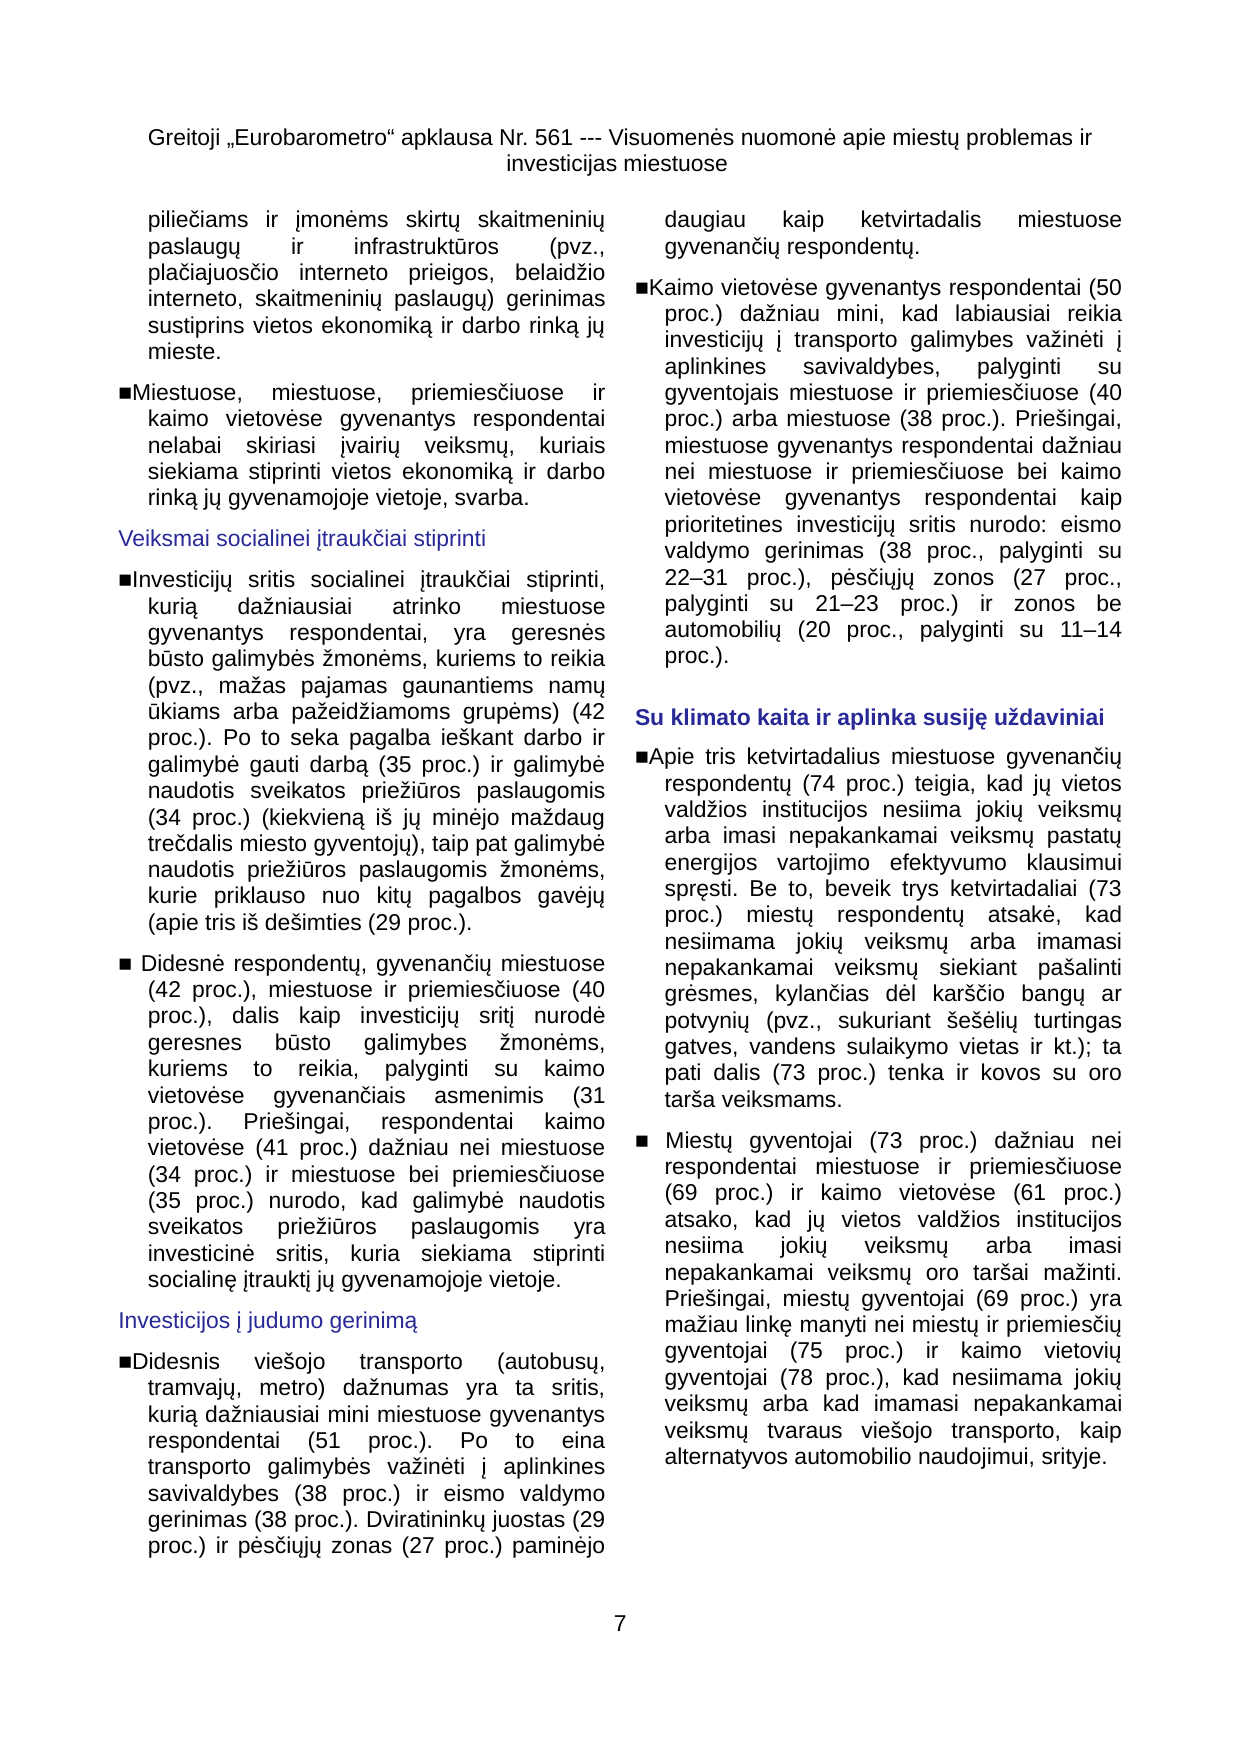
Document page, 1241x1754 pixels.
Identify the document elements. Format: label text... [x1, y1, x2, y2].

text ■Apie tris ketvirtadalius miestuose gyvenančių respondentų (74 proc.) teigia, kad jų vietos valdžios institucijos nesiima jokių veiksmų arba imasi nepakankamai veiksmų pastatų energijos vartojimo efektyvumo klausimui spręsti. Be to, beveik trys ketvirtadaliai (73 proc.) miestų respondentų atsakė, kad nesiimama jokių veiksmų arba imamasi nepakankamai veiksmų siekiant pašalinti grėsmes, kylančias dėl karščio bangų ar potvynių (pvz., sukuriant šešėlių turtingas gatves, vandens sulaikymo vietas ir kt.); ta pati dalis (73 proc.) tenka ir kovos su oro tarša veiksmams. [635, 743, 1122, 1112]
text ■Miestuose, miestuose, priemiesčiuose ir kaimo vietovėse gyvenantys respondentai nelabai skiriasi įvairių veiksmų, kuriais siekiama stiprinti vietos ekonomiką ir darbo rinką jų gyvenamojoje vietoje, svarba. [118, 379, 605, 511]
text ■ Didesnė respondentų, gyvenančių miestuose (42 proc.), miestuose ir priemiesčiuose (40 proc.), dalis kaip investicijų sritį nurodė geresnes būsto galimybes žmonėms, kuriems to reikia, palyginti su kaimo vietovėse gyvenančiais asmenimis (31 proc.). Priešingai, respondentai kaimo vietovėse (41 proc.) dažniau nei miestuose (34 proc.) ir miestuose bei priemiesčiuose (35 proc.) nurodo, kad galimybė naudotis sveikatos priežiūros paslaugomis yra investicinė sritis, kuria siekiama stiprinti socialinę įtrauktį jų gyvenamojoje vietoje. [118, 950, 605, 1292]
text ■Kaimo vietovėse gyvenantys respondentai (50 proc.) dažniau mini, kad labiausiai reikia investicijų į transporto galimybes važinėti į aplinkines savivaldybes, palyginti su gyventojais miestuose ir priemiesčiuose (40 proc.) arba miestuose (38 proc.). Priešingai, miestuose gyvenantys respondentai dažniau nei miestuose ir priemiesčiuose bei kaimo vietovėse gyvenantys respondentai kaip prioritetines investicijų sritis nurodo: eismo valdymo gerinimas (38 proc., palyginti su 22–31 proc.), pėsčiųjų zonos (27 proc., palyginti su 21–23 proc.) ir zonos be automobilių (20 proc., palyginti su 11–14 proc.). [635, 273, 1122, 669]
text ■Didesnis viešojo transporto (autobusų, tramvajų, metro) dažnumas yra ta sritis, kurią dažniausiai mini miestuose gyvenantys respondentai (51 proc.). Po to eina transporto galimybės važinėti į aplinkines savivaldybes (38 proc.) ir eismo valdymo gerinimas (38 proc.). Dviratininkų juostas (29 proc.) ir pėsčiųjų zonas (27 proc.) paminėjo [118, 1348, 605, 1559]
text Veiksmai socialinei įtraukčiai stiprinti [118, 525, 605, 552]
text Investicijos į judumo gerinimą [118, 1307, 605, 1333]
subtitle Su klimato kaita ir aplinka susiję uždaviniai [635, 704, 1122, 731]
text ■Investicijų sritis socialinei įtraukčiai stiprinti, kurią dažniausiai atrinko miestuose gyvenantys respondentai, yra geresnės būsto galimybės žmonėms, kuriems to reikia (pvz., mažas pajamas gaunantiems namų ūkiams arba pažeidžiamoms grupėms) (42 proc.). Po to seka pagalba ieškant darbo ir galimybė gauti darbą (35 proc.) ir galimybė naudotis sveikatos priežiūros paslaugomis (34 proc.) (kiekvieną iš jų minėjo maždaug trečdalis miesto gyventojų), taip pat galimybė naudotis priežiūros paslaugomis žmonėms, kurie priklauso nuo kitų pagalbos gavėjų (apie tris iš dešimties (29 proc.). [118, 566, 605, 935]
text ■ Miestų gyventojai (73 proc.) dažniau nei respondentai miestuose ir priemiesčiuose (69 proc.) ir kaimo vietovėse (61 proc.) atsako, kad jų vietos valdžios institucijos nesiima jokių veiksmų arba imasi nepakankamai veiksmų oro taršai mažinti. Priešingai, miestų gyventojai (69 proc.) yra mažiau linkę manyti nei miestų ir priemiesčių gyventojai (75 proc.) ir kaimo vietovių gyventojai (78 proc.), kad nesiimama jokių veiksmų arba kad imamasi nepakankamai veiksmų tvaraus viešojo transporto, kaip alternatyvos automobilio naudojimui, srityje. [635, 1127, 1122, 1469]
text daugiau kaip ketvirtadalis miestuose gyvenančių respondentų. [635, 206, 1122, 259]
text piliečiams ir įmonėms skirtų skaitmeninių paslaugų ir infrastruktūros (pvz., plačiajuosčio interneto prieigos, belaidžio interneto, skaitmeninių paslaugų) gerinimas sustiprins vietos ekonomiką ir darbo rinką jų mieste. [118, 206, 605, 364]
